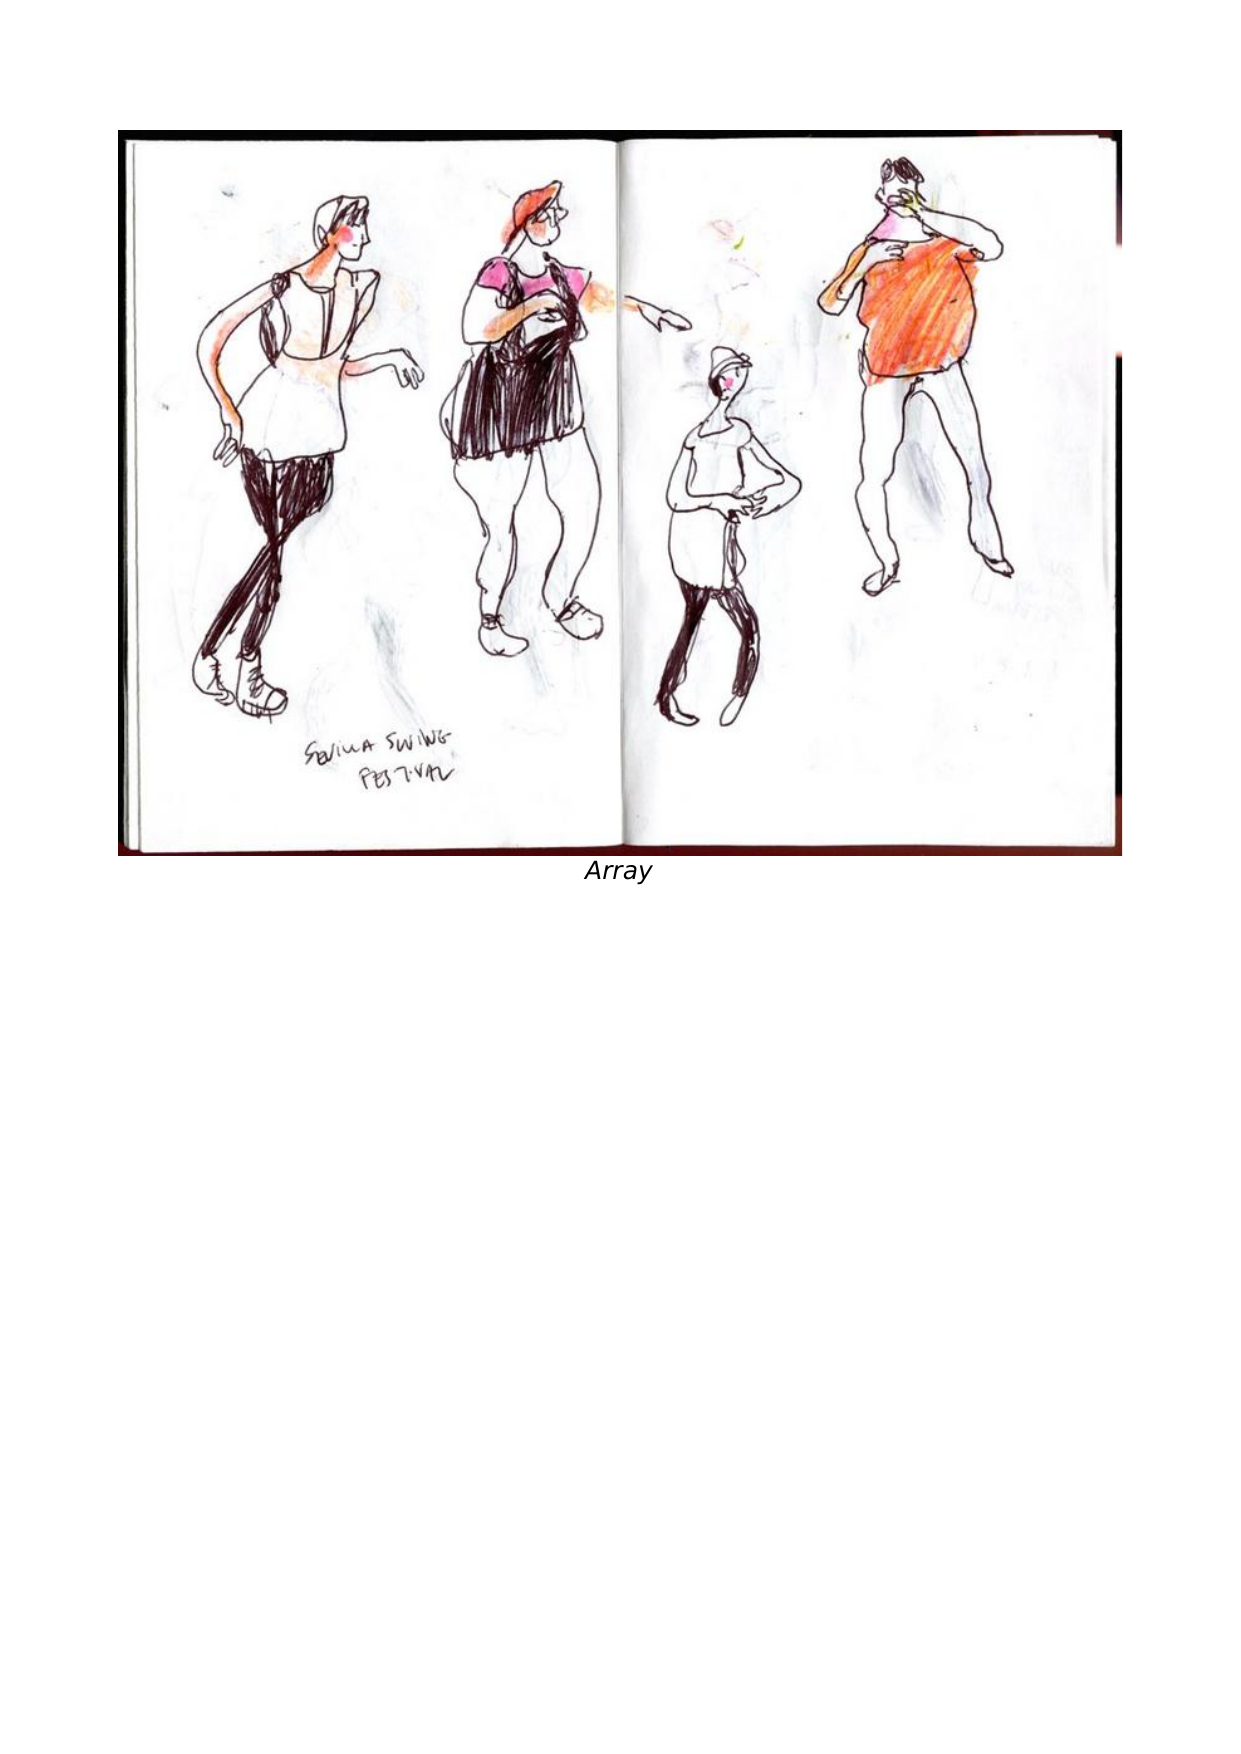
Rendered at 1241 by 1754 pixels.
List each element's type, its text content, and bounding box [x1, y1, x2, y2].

picture [118, 130, 1123, 856]
text Array [118, 856, 1122, 885]
